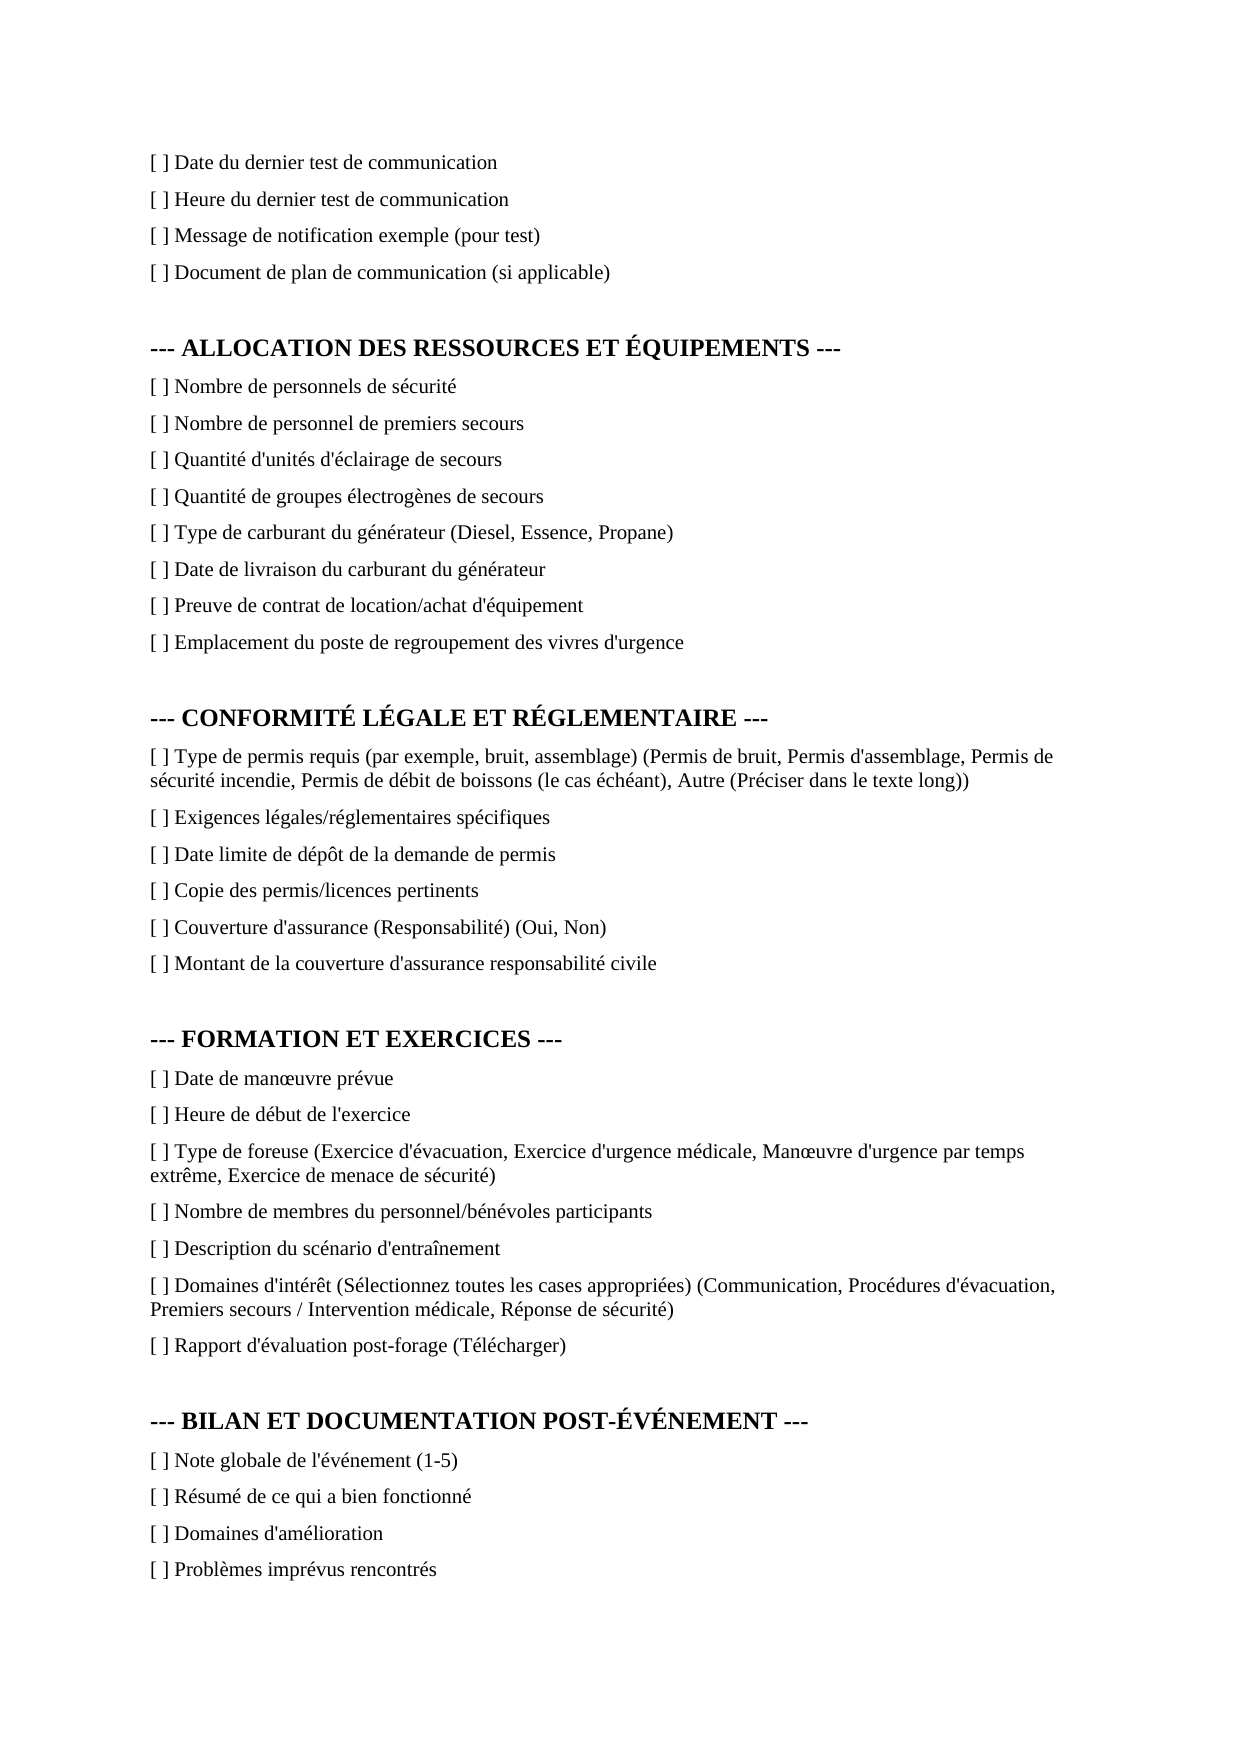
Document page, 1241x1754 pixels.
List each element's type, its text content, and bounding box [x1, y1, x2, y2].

text [ ] Date de manœuvre prévue [150, 1066, 1090, 1090]
text [ ] Note globale de l'événement (1-5) [150, 1447, 1090, 1472]
text [ ] Type de foreuse (Exercice d'évacuation, Exercice d'urgence médicale, Manœuvre d'urgence par temps extrême, Exercice de menace de sécurité) [150, 1139, 1090, 1187]
text [ ] Message de notification exemple (pour test) [150, 223, 1090, 247]
text --- BILAN ET DOCUMENTATION POST-ÉVÉNEMENT --- [150, 1406, 1090, 1435]
text [ ] Nombre de personnels de sécurité [150, 374, 1090, 398]
text [ ] Nombre de membres du personnel/bénévoles participants [150, 1199, 1090, 1223]
text [ ] Copie des permis/licences pertinents [150, 878, 1090, 902]
text [ ] Heure de début de l'exercice [150, 1102, 1090, 1126]
text [ ] Description du scénario d'entraînement [150, 1236, 1090, 1260]
text [ ] Nombre de personnel de premiers secours [150, 411, 1090, 435]
text [ ] Date du dernier test de communication [150, 150, 1090, 174]
text [ ] Problèmes imprévus rencontrés [150, 1557, 1090, 1581]
text [ ] Résumé de ce qui a bien fonctionné [150, 1484, 1090, 1508]
text [ ] Couverture d'assurance (Responsabilité) (Oui, Non) [150, 915, 1090, 939]
text [ ] Quantité d'unités d'éclairage de secours [150, 447, 1090, 471]
text [ ] Heure du dernier test de communication [150, 187, 1090, 211]
text [ ] Type de carburant du générateur (Diesel, Essence, Propane) [150, 520, 1090, 544]
text [ ] Quantité de groupes électrogènes de secours [150, 484, 1090, 508]
text [ ] Date limite de dépôt de la demande de permis [150, 842, 1090, 866]
text [ ] Emplacement du poste de regroupement des vivres d'urgence [150, 630, 1090, 654]
text [ ] Date de livraison du carburant du générateur [150, 557, 1090, 581]
text --- CONFORMITÉ LÉGALE ET RÉGLEMENTAIRE --- [150, 703, 1090, 732]
text [ ] Exigences légales/réglementaires spécifiques [150, 805, 1090, 829]
text [ ] Rapport d'évaluation post-forage (Télécharger) [150, 1333, 1090, 1357]
text [ ] Document de plan de communication (si applicable) [150, 260, 1090, 284]
text --- FORMATION ET EXERCICES --- [150, 1024, 1090, 1053]
text [ ] Domaines d'amélioration [150, 1521, 1090, 1545]
text [ ] Montant de la couverture d'assurance responsabilité civile [150, 951, 1090, 975]
text [ ] Preuve de contrat de location/achat d'équipement [150, 593, 1090, 617]
text --- ALLOCATION DES RESSOURCES ET ÉQUIPEMENTS --- [150, 333, 1090, 362]
text [ ] Type de permis requis (par exemple, bruit, assemblage) (Permis de bruit, Permis d'assemblage, Permis de sécurité incendie, Permis de débit de boissons (le cas échéant), Autre (Préciser dans le texte long)) [150, 744, 1090, 792]
text [ ] Domaines d'intérêt (Sélectionnez toutes les cases appropriées) (Communication, Procédures d'évacuation, Premiers secours / Intervention médicale, Réponse de sécurité) [150, 1272, 1090, 1321]
